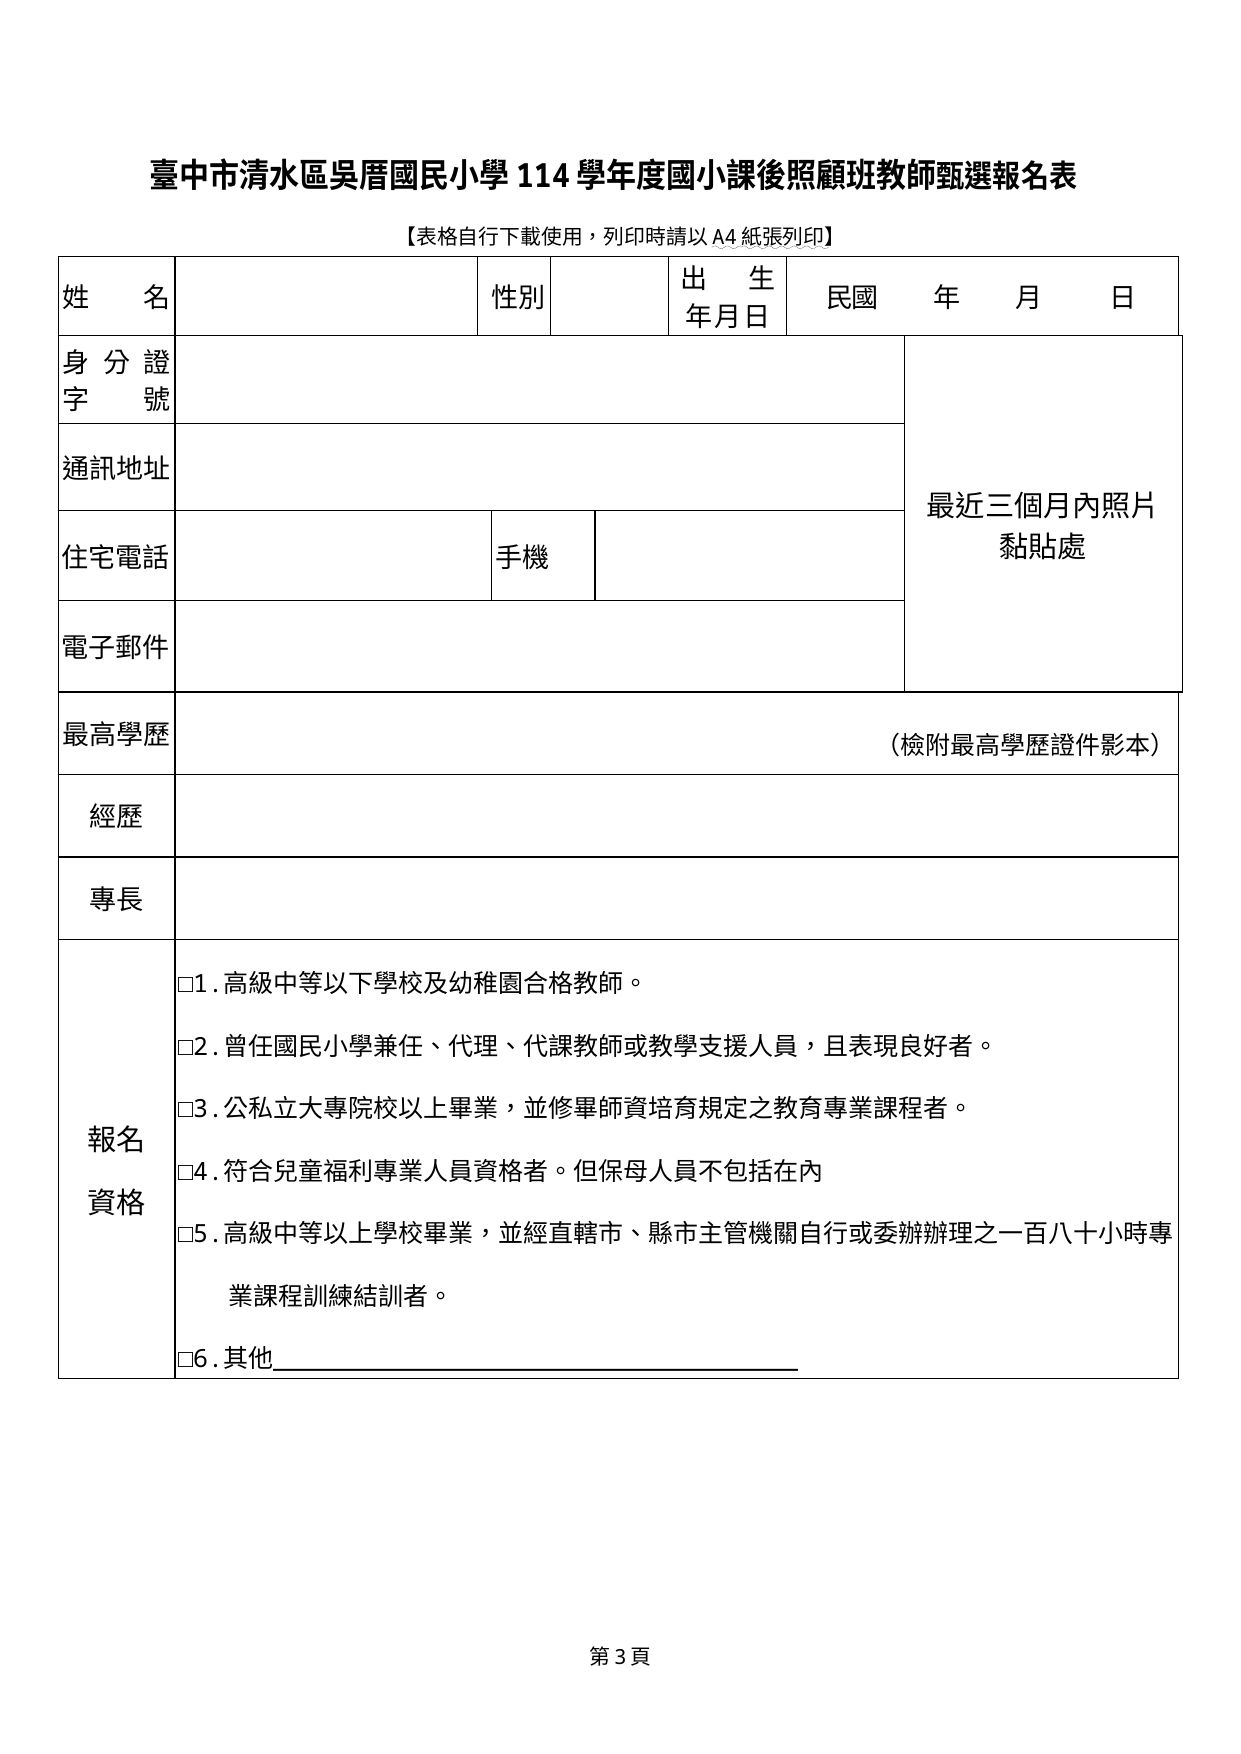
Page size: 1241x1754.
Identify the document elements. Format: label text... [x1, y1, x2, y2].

table_header 出 生 年月日 [669, 257, 786, 335]
table_header 民國 年 月 日 [787, 257, 1178, 335]
table_cell （檢附最高學歷證件影本） [176, 693, 1178, 774]
table_cell 最高學歷 [59, 693, 174, 774]
table_cell 電子郵件 [59, 601, 174, 691]
table_cell 報名 資格 [59, 940, 174, 1377]
table_cell [176, 511, 491, 600]
table_cell [176, 336, 904, 423]
table_cell □1.高級中等以下學校及幼稚園合格教師。 □2.曾任國民小學兼任、代理、代課教師或教學支援人員，且表現良好者。 □3.公私立大專院校以上畢業，並修畢師資培育規定之教育專業課程者。 □4.符合兒童福利專業人員資格者。但保母人員不包括在內 □5.高級中等以上學校畢業，並經直轄市、縣市主管機關自行或委辦辦理之一百八十小時專 業課程訓練結訓者。 □6.其他___________________________________ [176, 940, 1178, 1377]
table_cell 手機 [492, 511, 594, 600]
table_cell [176, 858, 1178, 939]
table_cell [176, 775, 1178, 856]
table_cell 最近三個月內照片 黏貼處 [905, 336, 1182, 691]
table_header [176, 257, 477, 335]
table_cell 住宅電話 [59, 511, 174, 600]
table_cell 專長 [59, 858, 174, 939]
table_cell 經歷 [59, 775, 174, 856]
table_cell 身 分 證 字 號 [59, 336, 174, 423]
table_header 姓 名 [59, 257, 174, 335]
text 臺中市清水區吳厝國民小學114學年度國小課後照顧班教師甄選報名表 [94, 131, 1146, 193]
table_cell [176, 424, 904, 510]
table_cell [176, 601, 904, 691]
table_cell [596, 511, 904, 600]
table_header 性別 [478, 257, 550, 335]
table_header [551, 257, 668, 335]
table_cell 通訊地址 [59, 424, 174, 510]
text 【表格自行下載使用，列印時請以A4紙張列印】 [94, 193, 1146, 256]
